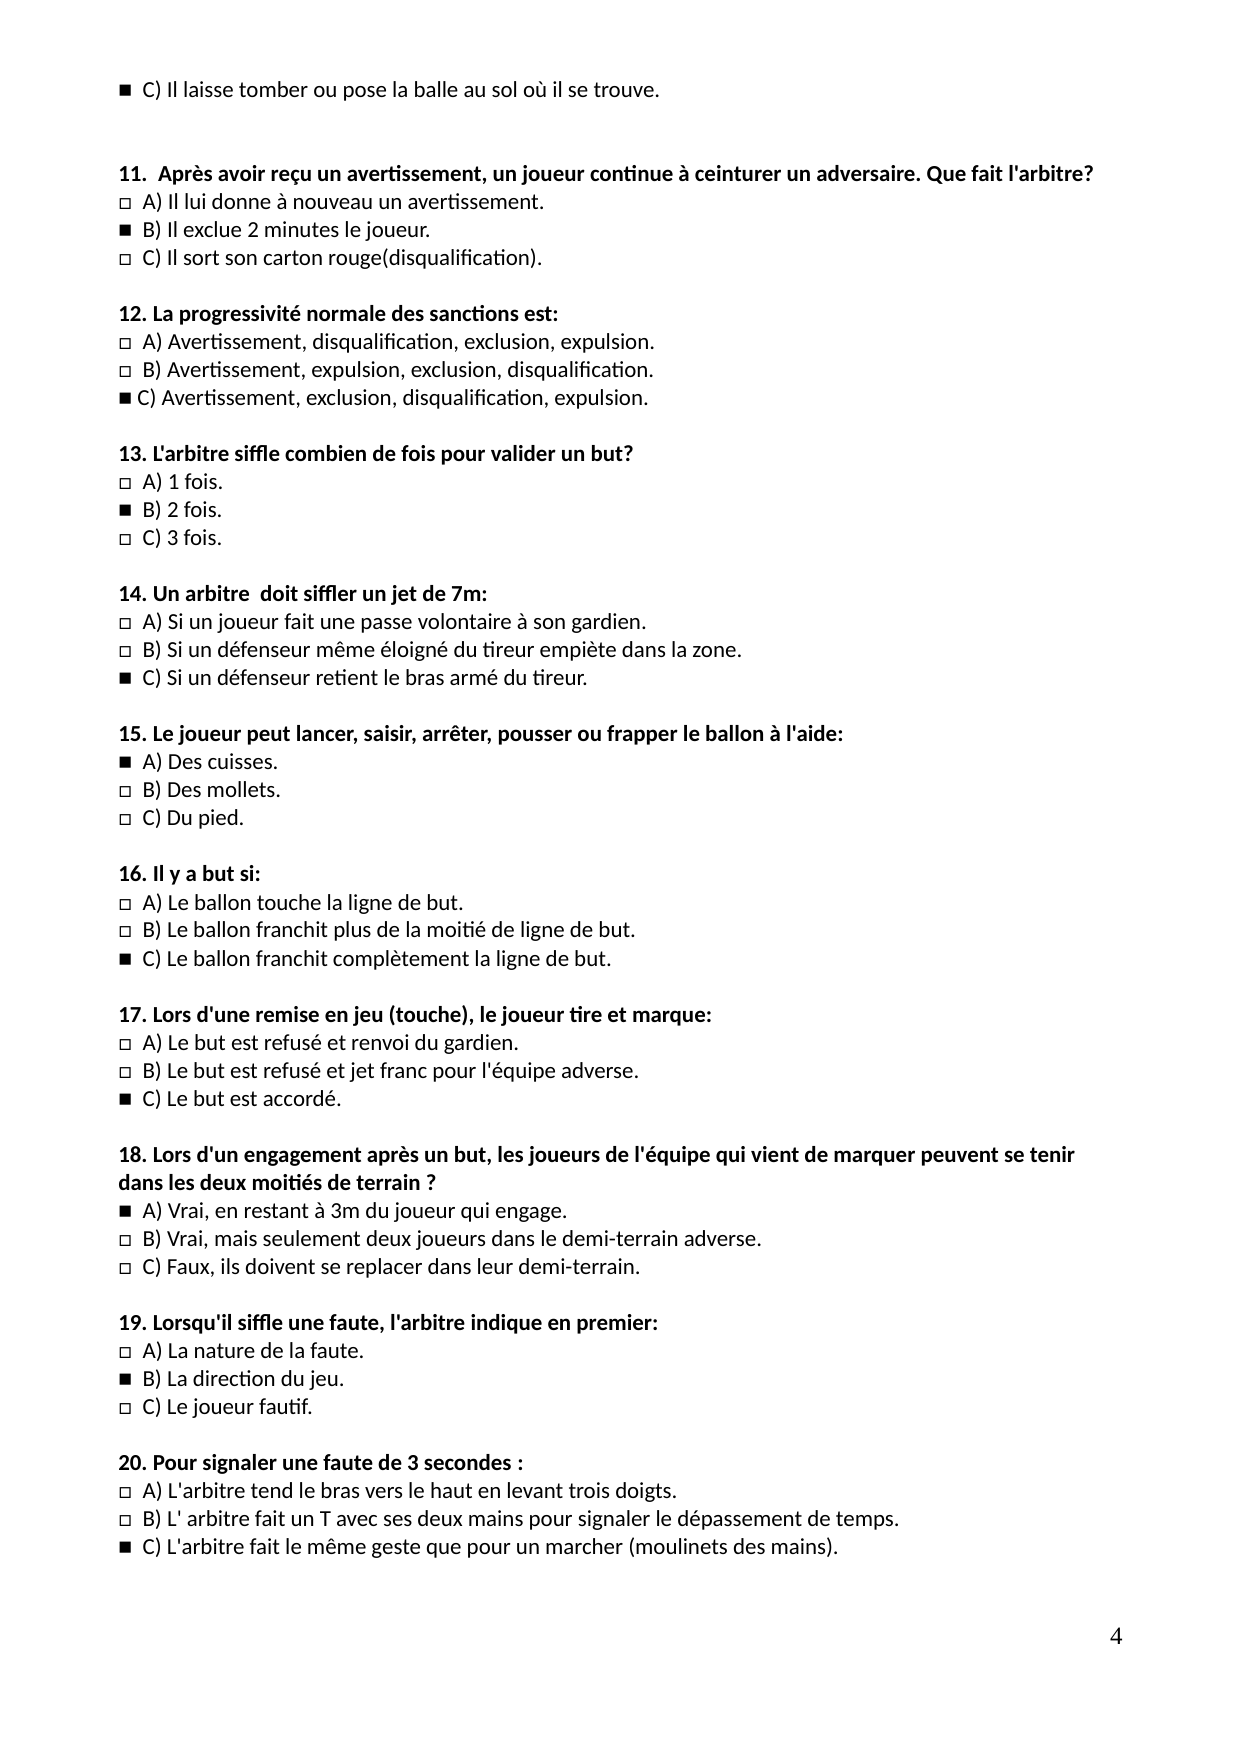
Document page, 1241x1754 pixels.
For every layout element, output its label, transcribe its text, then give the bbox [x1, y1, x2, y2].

text □ B) Le ballon franchit plus de la moitié de ligne de but. [118, 916, 1122, 944]
text ■ B) Il exclue 2 minutes le joueur. [118, 215, 1122, 243]
text ■ A) Vrai, en restant à 3m du joueur qui engage. [118, 1196, 1122, 1224]
text □ A) Avertissement, disqualification, exclusion, expulsion. [118, 327, 1122, 355]
text 14. Un arbitre doit siffler un jet de 7m: [118, 579, 1122, 607]
text 18. Lors d'un engagement après un but, les joueurs de l'équipe qui vient de marquer peuvent se tenir dans les deux moitiés de terrain ? [118, 1140, 1122, 1196]
text □ A) Il lui donne à nouveau un avertissement. [118, 187, 1122, 215]
text □ B) Avertissement, expulsion, exclusion, disqualification. [118, 355, 1122, 383]
text □ B) Le but est refusé et jet franc pour l'équipe adverse. [118, 1056, 1122, 1084]
text 17. Lors d'une remise en jeu (touche), le joueur tire et marque: [118, 1000, 1122, 1028]
text □ C) Il sort son carton rouge(disqualification). [118, 243, 1122, 271]
text □ B) L' arbitre fait un T avec ses deux mains pour signaler le dépassement de temps. [118, 1504, 1122, 1532]
text 13. L'arbitre siffle combien de fois pour valider un but? [118, 439, 1122, 467]
text ■ B) 2 fois. [118, 495, 1122, 523]
text ■ C) Le ballon franchit complètement la ligne de but. [118, 944, 1122, 972]
text ■ C) Avertissement, exclusion, disqualification, expulsion. [118, 383, 1122, 411]
text ■ C) Si un défenseur retient le bras armé du tireur. [118, 663, 1122, 691]
text 16. Il y a but si: [118, 859, 1122, 888]
text 12. La progressivité normale des sanctions est: [118, 299, 1122, 327]
text □ A) La nature de la faute. [118, 1336, 1122, 1364]
text ■ C) Il laisse tomber ou pose la balle au sol où il se trouve. [118, 75, 1122, 103]
text □ A) Le ballon touche la ligne de but. [118, 888, 1122, 916]
text □ C) Le joueur fautif. [118, 1392, 1122, 1420]
text □ B) Des mollets. [118, 776, 1122, 803]
text □ A) Le but est refusé et renvoi du gardien. [118, 1028, 1122, 1056]
text 20. Pour signaler une faute de 3 secondes : [118, 1448, 1122, 1476]
text □ C) 3 fois. [118, 523, 1122, 551]
text □ B) Vrai, mais seulement deux joueurs dans le demi-terrain adverse. [118, 1224, 1122, 1252]
text □ C) Faux, ils doivent se replacer dans leur demi-terrain. [118, 1252, 1122, 1280]
text □ A) Si un joueur fait une passe volontaire à son gardien. [118, 607, 1122, 635]
text □ A) 1 fois. [118, 467, 1122, 495]
text ■ C) L'arbitre fait le même geste que pour un marcher (moulinets des mains). [118, 1532, 1122, 1560]
text 19. Lorsqu'il siffle une faute, l'arbitre indique en premier: [118, 1308, 1122, 1336]
text ■ C) Le but est accordé. [118, 1084, 1122, 1112]
text □ C) Du pied. [118, 803, 1122, 832]
text ■ B) La direction du jeu. [118, 1364, 1122, 1392]
text □ A) L'arbitre tend le bras vers le haut en levant trois doigts. [118, 1476, 1122, 1504]
text ■ A) Des cuisses. [118, 747, 1122, 776]
text □ B) Si un défenseur même éloigné du tireur empiète dans la zone. [118, 635, 1122, 663]
text 11. Après avoir reçu un avertissement, un joueur continue à ceinturer un adversaire. Que fait l'arbitre? [118, 159, 1122, 187]
text 15. Le joueur peut lancer, saisir, arrêter, pousser ou frapper le ballon à l'aide: [118, 719, 1122, 747]
